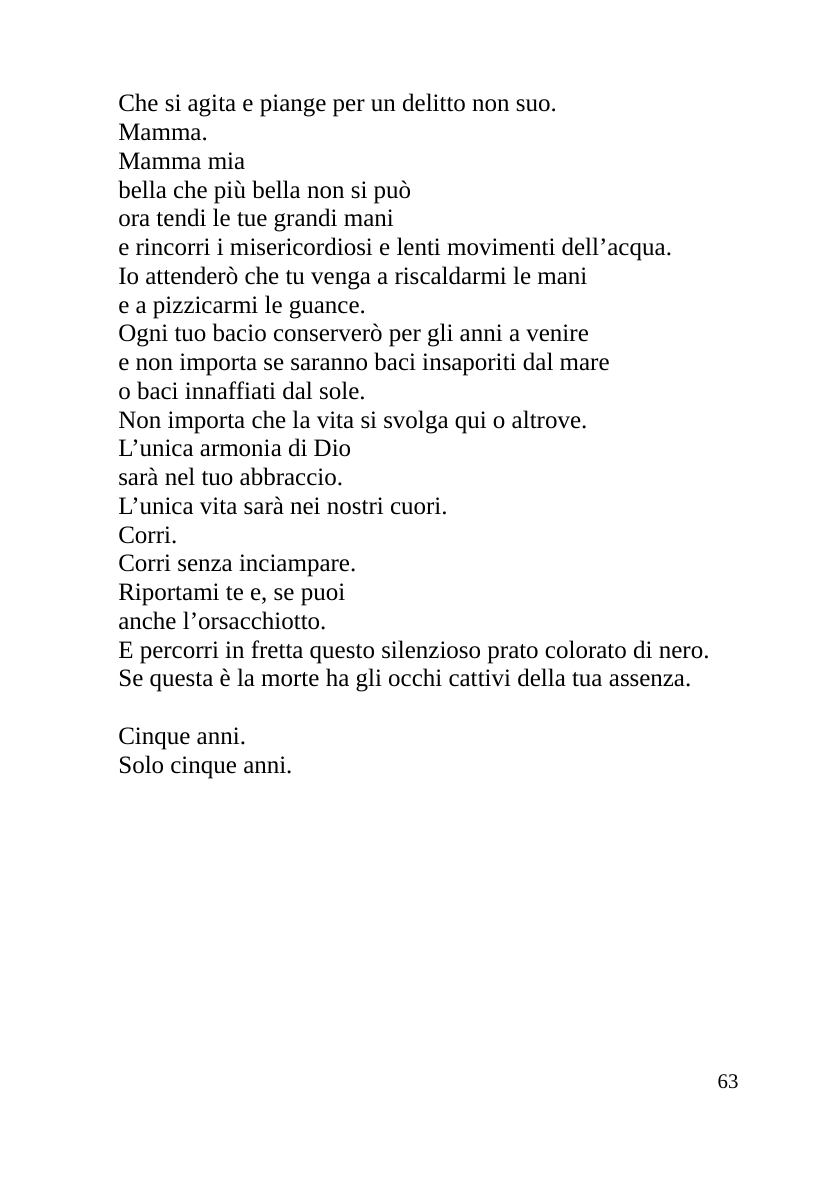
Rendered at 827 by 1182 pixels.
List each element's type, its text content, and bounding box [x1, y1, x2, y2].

text Se questa è la morte ha gli occhi cattivi della tua assenza. [88, 663, 738, 692]
text e a pizzicarmi le guance. [88, 290, 738, 318]
text Mamma mia [88, 146, 738, 175]
text ora tendi le tue grandi mani [88, 203, 738, 232]
text bella che più bella non si può [88, 175, 738, 203]
text L’unica vita sarà nei nostri cuori. [88, 491, 738, 520]
text e non importa se saranno baci insaporiti dal mare [88, 347, 738, 376]
text Cinque anni. [88, 721, 738, 750]
text Corri. [88, 520, 738, 548]
text E percorri in fretta questo silenzioso prato colorato di nero. [88, 635, 738, 663]
text Io attenderò che tu venga a riscaldarmi le mani [88, 261, 738, 290]
text anche l’orsacchiotto. [88, 606, 738, 635]
text Riportami te e, se puoi [88, 577, 738, 606]
text sarà nel tuo abbraccio. [88, 462, 738, 491]
text Solo cinque anni. [88, 750, 738, 778]
text Corri senza inciampare. [88, 548, 738, 577]
text Ogni tuo bacio conserverò per gli anni a venire [88, 318, 738, 347]
text e rincorri i misericordiosi e lenti movimenti dell’acqua. [88, 232, 738, 261]
text Che si agita e piange per un delitto non suo. [88, 88, 738, 117]
text Mamma. [88, 117, 738, 146]
text L’unica armonia di Dio [88, 433, 738, 462]
text Non importa che la vita si svolga qui o altrove. [88, 405, 738, 433]
text o baci innaffiati dal sole. [88, 376, 738, 405]
